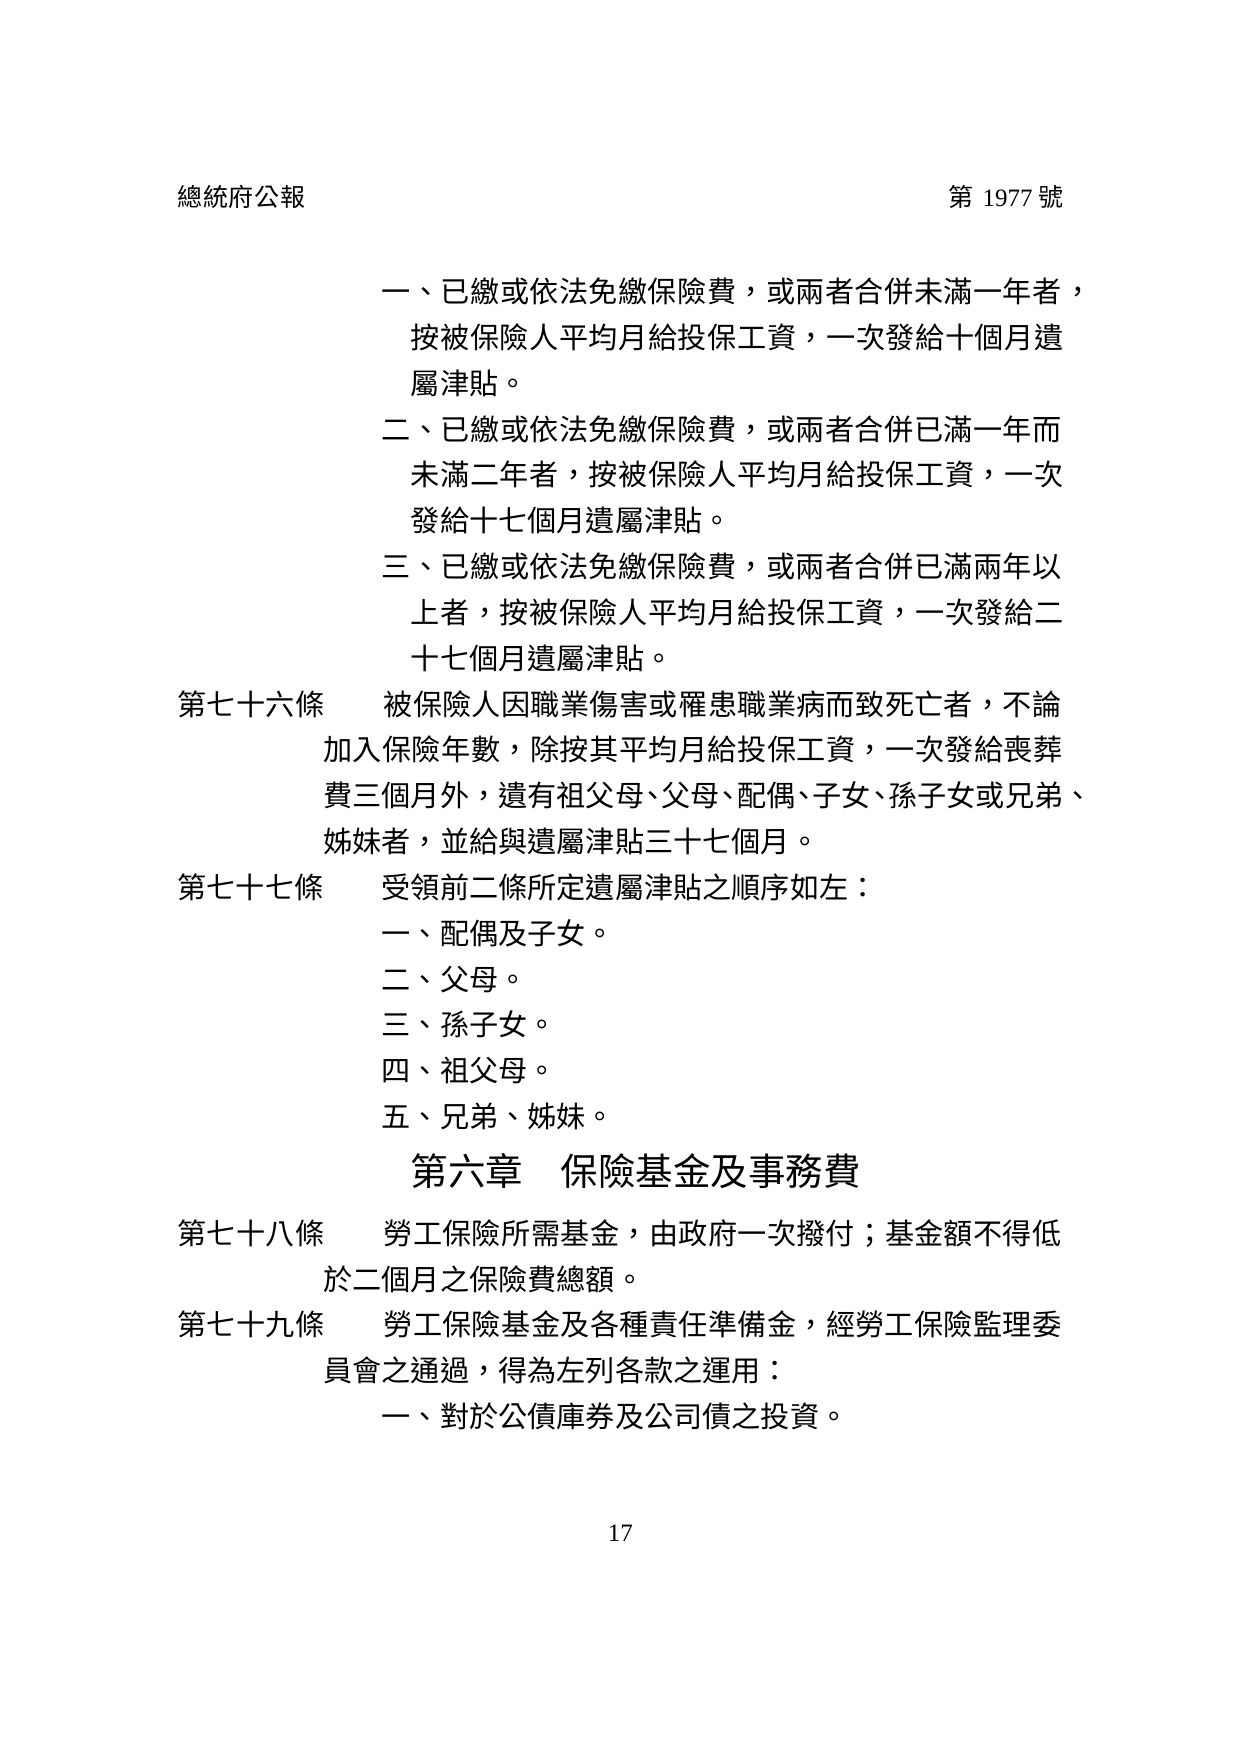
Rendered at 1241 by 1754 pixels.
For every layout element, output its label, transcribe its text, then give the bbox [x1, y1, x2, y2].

text 第七十八條 勞工保險所需基金，由政府一次撥付；基金額不得低於二個月之保險費總額。 [177, 1207, 1063, 1299]
text 三、已繳或依法免繳保險費，或兩者合併已滿兩年以上者，按被保險人平均月給投保工資，一次發給二十七個月遺屬津貼。 [381, 541, 1063, 678]
text 一、對於公債庫券及公司債之投資。 [381, 1391, 1063, 1437]
text 第七十七條 受領前二條所定遺屬津貼之順序如左： [177, 862, 1063, 907]
text 第七十九條 勞工保險基金及各種責任準備金，經勞工保險監理委員會之通過，得為左列各款之運用： [177, 1299, 1063, 1391]
text 四、祖父母。 [381, 1045, 1063, 1091]
text 一、配偶及子女。 [381, 907, 1063, 953]
text 五、兄弟、姊妹。 [381, 1091, 1063, 1137]
text 二、已繳或依法免繳保險費，或兩者合併已滿一年而未滿二年者，按被保險人平均月給投保工資，一次發給十七個月遺屬津貼。 [381, 403, 1063, 541]
text 第七十六條 被保險人因職業傷害或罹患職業病而致死亡者，不論加入保險年數，除按其平均月給投保工資，一次發給喪葬費三個月外，遺有祖父母、父母、配偶、子女、孫子女或兄弟、姊妹者，並給與遺屬津貼三十七個月。 [177, 678, 1063, 862]
text 一、已繳或依法免繳保險費，或兩者合併未滿一年者，按被保險人平均月給投保工資，一次發給十個月遺屬津貼。 [381, 266, 1063, 403]
text 三、孫子女。 [381, 999, 1063, 1045]
text 二、父母。 [381, 953, 1063, 999]
text 第六章 保險基金及事務費 [411, 1149, 1063, 1195]
